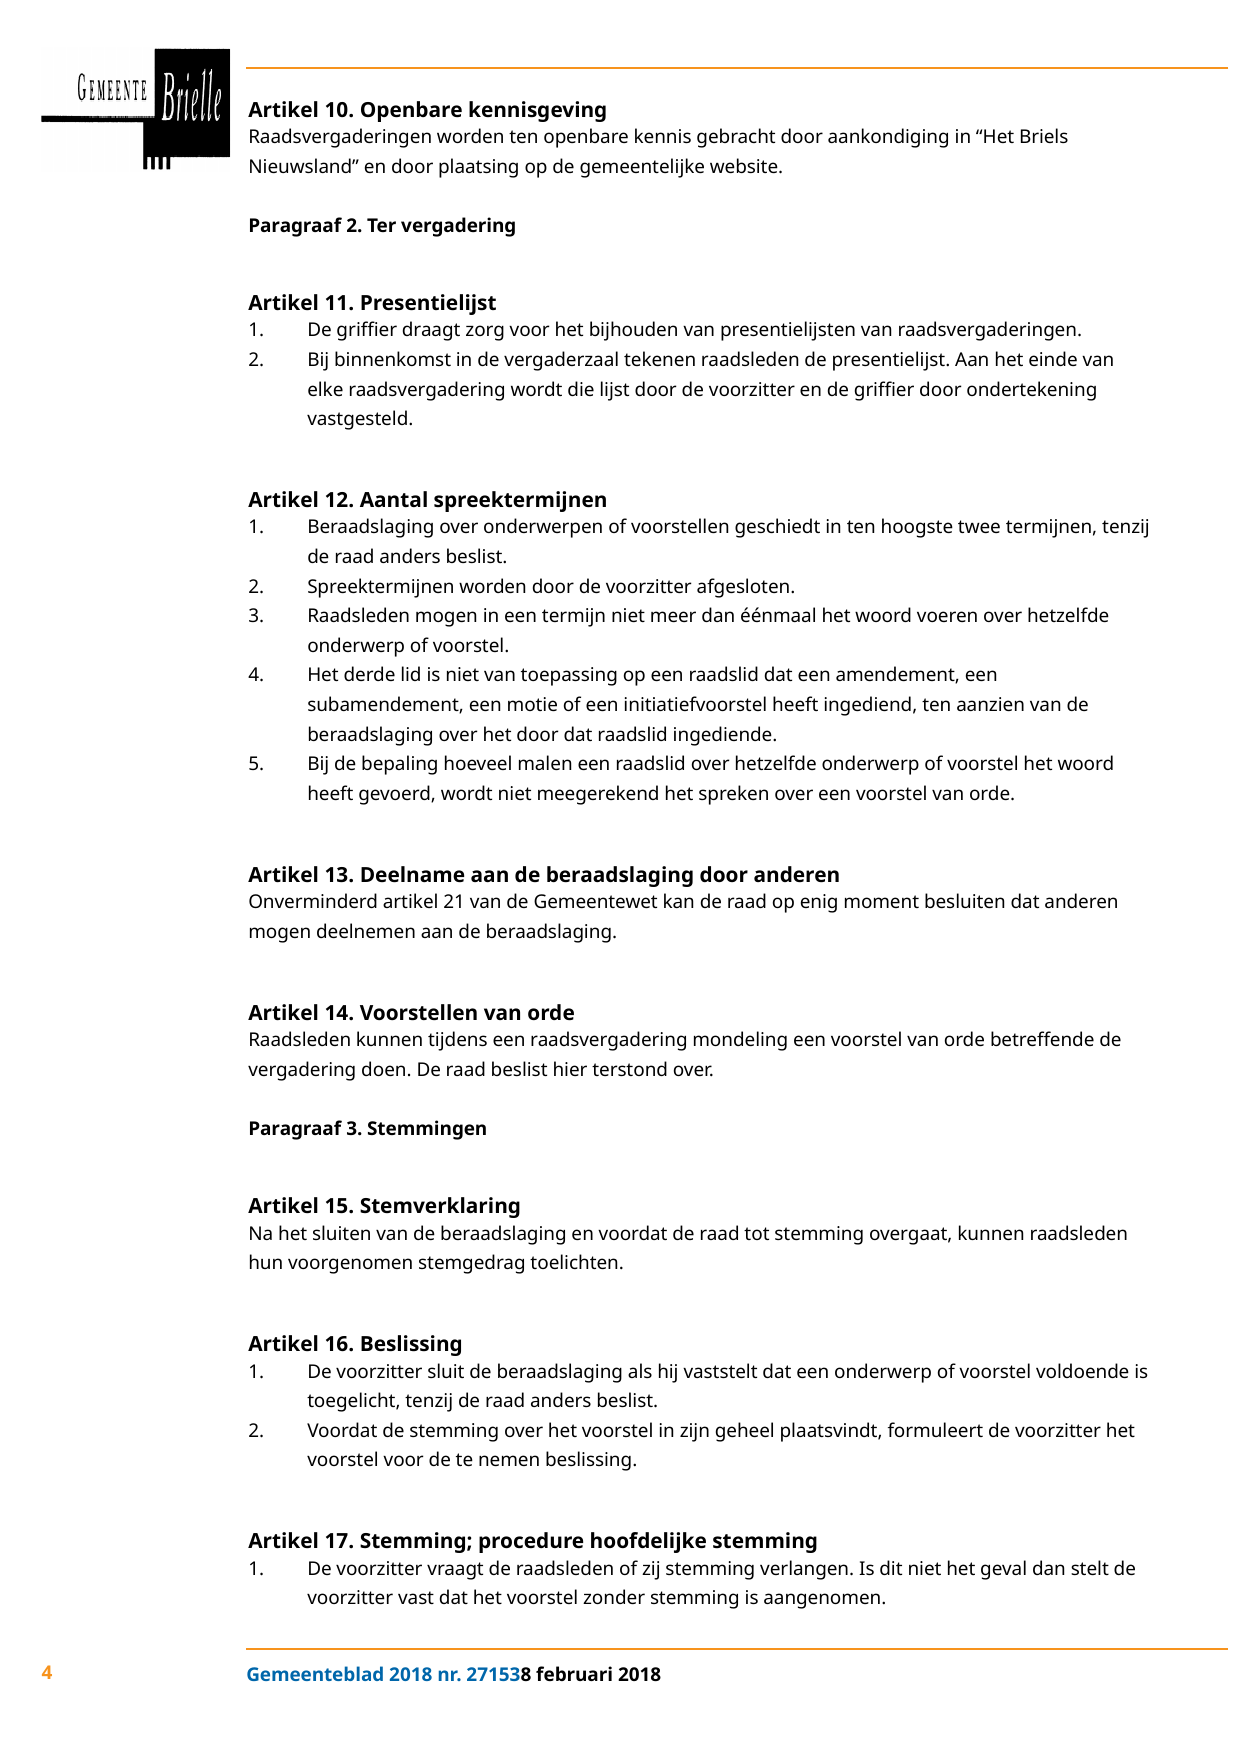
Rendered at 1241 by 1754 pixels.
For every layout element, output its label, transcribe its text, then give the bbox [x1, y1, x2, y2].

list Spreektermijnen worden door de voorzitter afgesloten. [248, 573, 1152, 599]
text Artikel 14. Voorstellen van orde [248, 998, 1152, 1026]
picture [41, 47, 231, 172]
text Artikel 12. Aantal spreektermijnen [248, 485, 1152, 514]
list De voorzitter vraagt de raadsleden of zij stemming verlangen. Is dit niet het geval dan stelt de voorzitter vast dat het voorstel zonder stemming is aangenomen. [248, 1555, 1152, 1610]
list Raadsleden mogen in een termijn niet meer dan éénmaal het woord voeren over hetzelfde onderwerp of voorstel. [248, 602, 1152, 658]
text Artikel 13. Deelname aan de beraadslaging door anderen [248, 860, 1152, 888]
text Artikel 10. Openbare kennisgeving [248, 95, 1152, 123]
list De griffier draagt zorg voor het bijhouden van presentielijsten van raadsvergaderingen. [248, 317, 1152, 342]
list Beraadslaging over onderwerpen of voorstellen geschiedt in ten hoogste twee termijnen, tenzij de raad anders beslist. [248, 514, 1152, 569]
list Bij binnenkomst in de vergaderzaal tekenen raadsleden de presentielijst. Aan het einde van elke raadsvergadering wordt die lijst door de voorzitter en de griffier door ondertekening vastgesteld. [248, 346, 1152, 431]
text Na het sluiten van de beraadslaging en voordat de raad tot stemming overgaat, kunnen raadsleden hun voorgenomen stemgedrag toelichten. [248, 1220, 1152, 1275]
text Artikel 11. Presentielijst [248, 288, 1152, 317]
text Artikel 16. Beslissing [248, 1329, 1152, 1358]
text Paragraaf 2. Ter vergadering [248, 212, 1152, 238]
text Raadsleden kunnen tijdens een raadsvergadering mondeling een voorstel van orde betreffende de vergadering doen. De raad beslist hier terstond over. [248, 1026, 1152, 1082]
list De voorzitter sluit de beraadslaging als hij vaststelt dat een onderwerp of voorstel voldoende is toegelicht, tenzij de raad anders beslist. [248, 1358, 1152, 1413]
list Voordat de stemming over het voorstel in zijn geheel plaatsvindt, formuleert de voorzitter het voorstel voor de te nemen beslissing. [248, 1417, 1152, 1472]
list Bij de bepaling hoeveel malen een raadslid over hetzelfde onderwerp of voorstel het woord heeft gevoerd, wordt niet meegerekend het spreken over een voorstel van orde. [248, 750, 1152, 806]
text Artikel 15. Stemverklaring [248, 1191, 1152, 1220]
text Paragraaf 3. Stemmingen [248, 1115, 1152, 1141]
list Het derde lid is niet van toepassing op een raadslid dat een amendement, een subamendement, een motie of een initiatiefvoorstel heeft ingediend, ten aanzien van de beraadslaging over het door dat raadslid ingediende. [248, 662, 1152, 747]
text Raadsvergaderingen worden ten openbare kennis gebracht door aankondiging in “Het Briels Nieuwsland” en door plaatsing op de gemeentelijke website. [248, 123, 1152, 178]
text Artikel 17. Stemming; procedure hoofdelijke stemming [248, 1527, 1152, 1555]
text Onverminderd artikel 21 van de Gemeentewet kan de raad op enig moment besluiten dat anderen mogen deelnemen aan de beraadslaging. [248, 888, 1152, 944]
